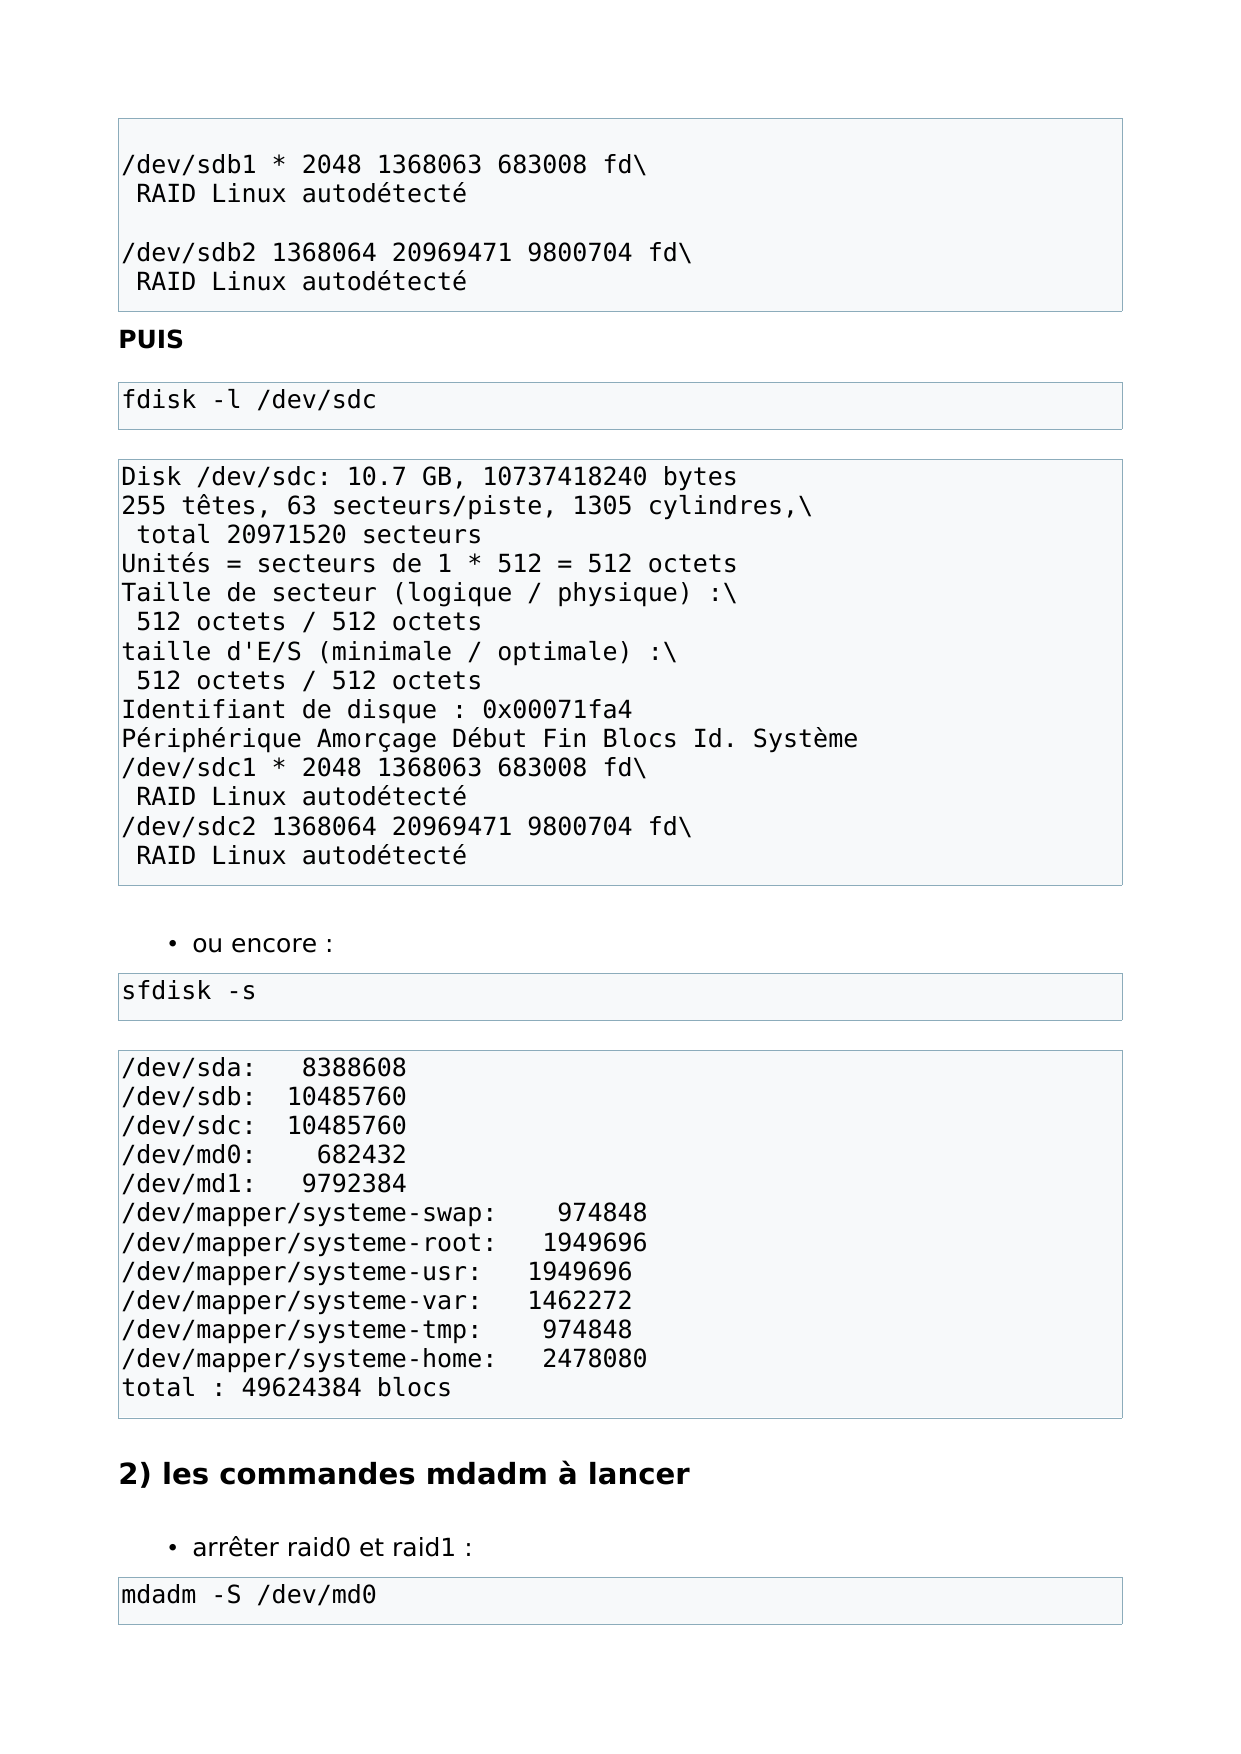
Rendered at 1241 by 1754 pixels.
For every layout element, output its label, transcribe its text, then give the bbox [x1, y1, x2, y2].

table_header sfdisk -s [119, 974, 1122, 1020]
table_header /dev/sda: 8388608 /dev/sdb: 10485760 /dev/sdc: 10485760 /dev/md0: 682432 /dev/md1: 9792384 /dev/mapper/systeme-swap: 974848 /dev/mapper/systeme-root: 1949696 /dev/mapper/systeme-usr: 1949696 /dev/mapper/systeme-var: 1462272 /dev/mapper/systeme-tmp: 974848 /dev/mapper/systeme-home: 2478080 total : 49624384 blocs [119, 1051, 1122, 1417]
list arrêter raid0 et raid1 : [177, 1533, 1122, 1562]
table_header fdisk -l /dev/sdc [119, 383, 1122, 429]
list ou encore : [177, 929, 1122, 958]
subtitle 2) les commandes mdadm à lancer [118, 1457, 1122, 1491]
text PUIS [118, 326, 1122, 355]
table_header /dev/sdb1 * 2048 1368063 683008 fd\ RAID Linux autodétecté /dev/sdb2 1368064 20969471 9800704 fd\ RAID Linux autodétecté [119, 119, 1122, 311]
table_header mdadm -S /dev/md0 [119, 1578, 1122, 1624]
table_header Disk /dev/sdc: 10.7 GB, 10737418240 bytes 255 têtes, 63 secteurs/piste, 1305 cylindres,\ total 20971520 secteurs Unités = secteurs de 1 * 512 = 512 octets Taille de secteur (logique / physique) :\ 512 octets / 512 octets taille d'E/S (minimale / optimale) :\ 512 octets / 512 octets Identifiant de disque : 0x00071fa4 Périphérique Amorçage Début Fin Blocs Id. Système /dev/sdc1 * 2048 1368063 683008 fd\ RAID Linux autodétecté /dev/sdc2 1368064 20969471 9800704 fd\ RAID Linux autodétecté [119, 460, 1122, 885]
